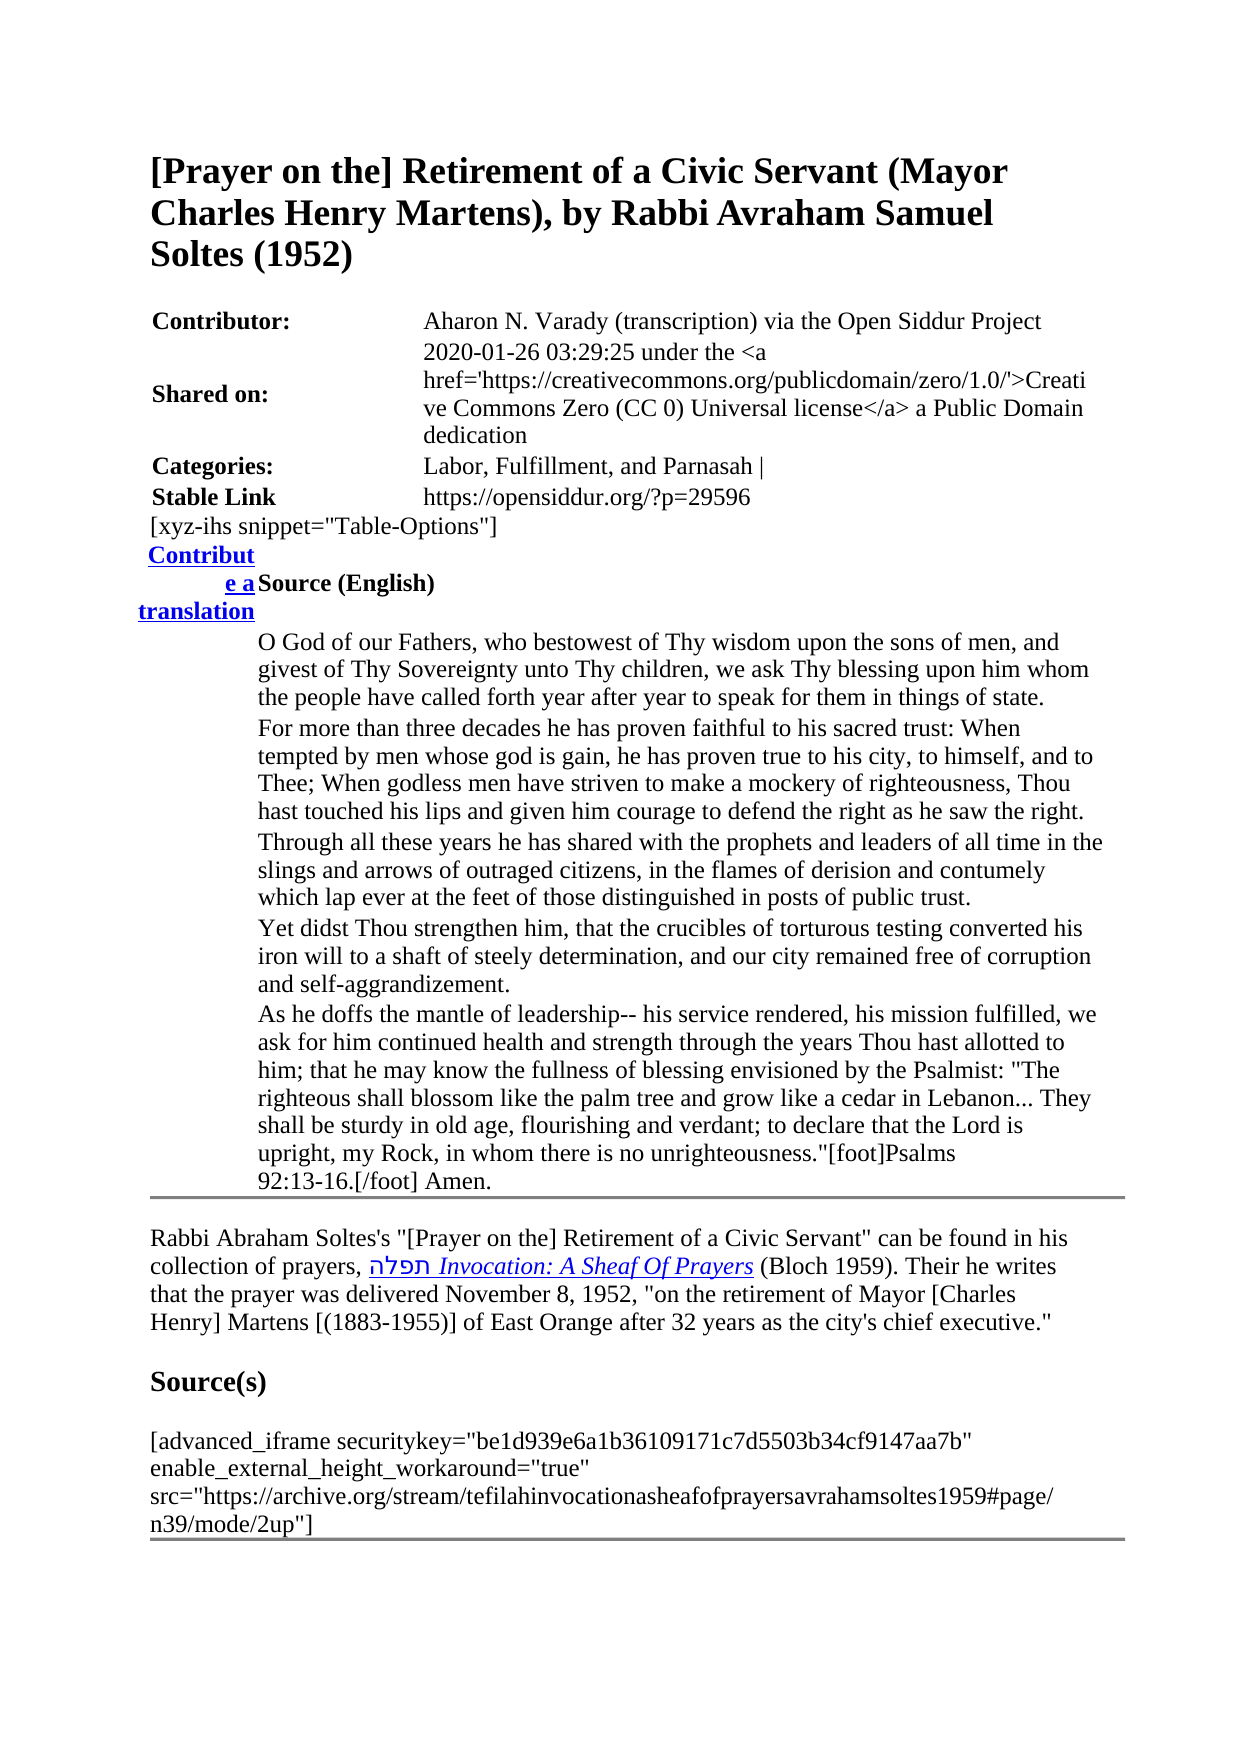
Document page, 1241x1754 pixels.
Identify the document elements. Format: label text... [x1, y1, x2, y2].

table_cell [135, 913, 256, 999]
table_cell As he doffs the mantle of leadership-- his service rendered, his mission fulfilled, we ask for him continued health and strength through the years Thou hast allotted to him; that he may know the fullness of blessing envisioned by the Psalmist: "The righteous shall blossom like the palm tree and grow like a cedar in Lebanon... They shall be sturdy in old age, flourishing and verdant; to declare that the Lord is upright, my Rock, in whom there is no unrighteousness."[foot]Psalms 92:13-16.[/foot] Amen. [256, 999, 1105, 1196]
subtitle [Prayer on the] Retirement of a Civic Servant (Mayor Charles Henry Martens), by Rabbi Avraham Samuel Soltes (1952) [150, 150, 1090, 275]
table_cell [135, 713, 256, 826]
table_cell Labor, Fulfillment, and Parnasah | [421, 451, 1090, 481]
table_cell Stable Link [150, 481, 421, 512]
text [xyz-ihs snippet="Table-Options"] [150, 512, 1090, 540]
table_header Contributor: [150, 306, 421, 337]
table_cell [135, 626, 256, 712]
table_header Aharon N. Varady (transcription) via the Open Siddur Project [421, 306, 1090, 337]
table_cell 2020-01-26 03:29:25 under the <a href='https://creativecommons.org/publicdomain/zero/1.0/'>Creative Commons Zero (CC 0) Universal license</a> a Public Domain dedication [421, 337, 1090, 451]
table_cell https://opensiddur.org/?p=29596 [421, 481, 1090, 512]
table_header Source (English) [256, 540, 1105, 626]
table_cell For more than three decades he has proven faithful to his sacred trust: When tempted by men whose god is gain, he has proven true to his city, to himself, and to Thee; When godless men have striven to make a mockery of righteousness, Thou hast touched his lips and given him courage to defend the right as he saw the right. [256, 713, 1105, 826]
table_cell [135, 999, 256, 1196]
table_cell Through all these years he has shared with the prophets and leaders of all time in the slings and arrows of outraged citizens, in the flames of derision and contumely which lap ever at the feet of those distinguished in posts of public trust. [256, 826, 1105, 913]
table_cell [135, 826, 256, 913]
text [advanced_iframe securitykey="be1d939e6a1b36109171c7d5503b34cf9147aa7b" enable_external_height_workaround="true" src="https://archive.org/stream/tefilahinvocationasheafofprayersavrahamsoltes1959#page/n39/mode/2up"] [150, 1427, 1090, 1537]
text Rabbi Abraham Soltes's "[Prayer on the] Retirement of a Civic Servant" can be found in his collection of prayers, תפלה Invocation: A Sheaf Of Prayers (Bloch 1959). Their he writes that the prayer was delivered November 8, 1952, "on the retirement of Mayor [Charles Henry] Martens [(1883-1955)] of East Orange after 32 years as the city's chief executive." [150, 1224, 1090, 1336]
table_cell Shared on: [150, 337, 421, 451]
table_header Contribute a translation [135, 540, 256, 626]
subtitle Source(s) [150, 1365, 1090, 1398]
text [150, 1541, 1090, 1565]
table_cell Yet didst Thou strengthen him, that the crucibles of torturous testing converted his iron will to a shaft of steely determination, and our city remained free of corruption and self-aggrandizement. [256, 913, 1105, 999]
table_cell O God of our Fathers, who bestowest of Thy wisdom upon the sons of men, and givest of Thy Sovereignty unto Thy children, we ask Thy blessing upon him whom the people have called forth year after year to speak for them in things of state. [256, 626, 1105, 712]
table_cell Categories: [150, 451, 421, 481]
